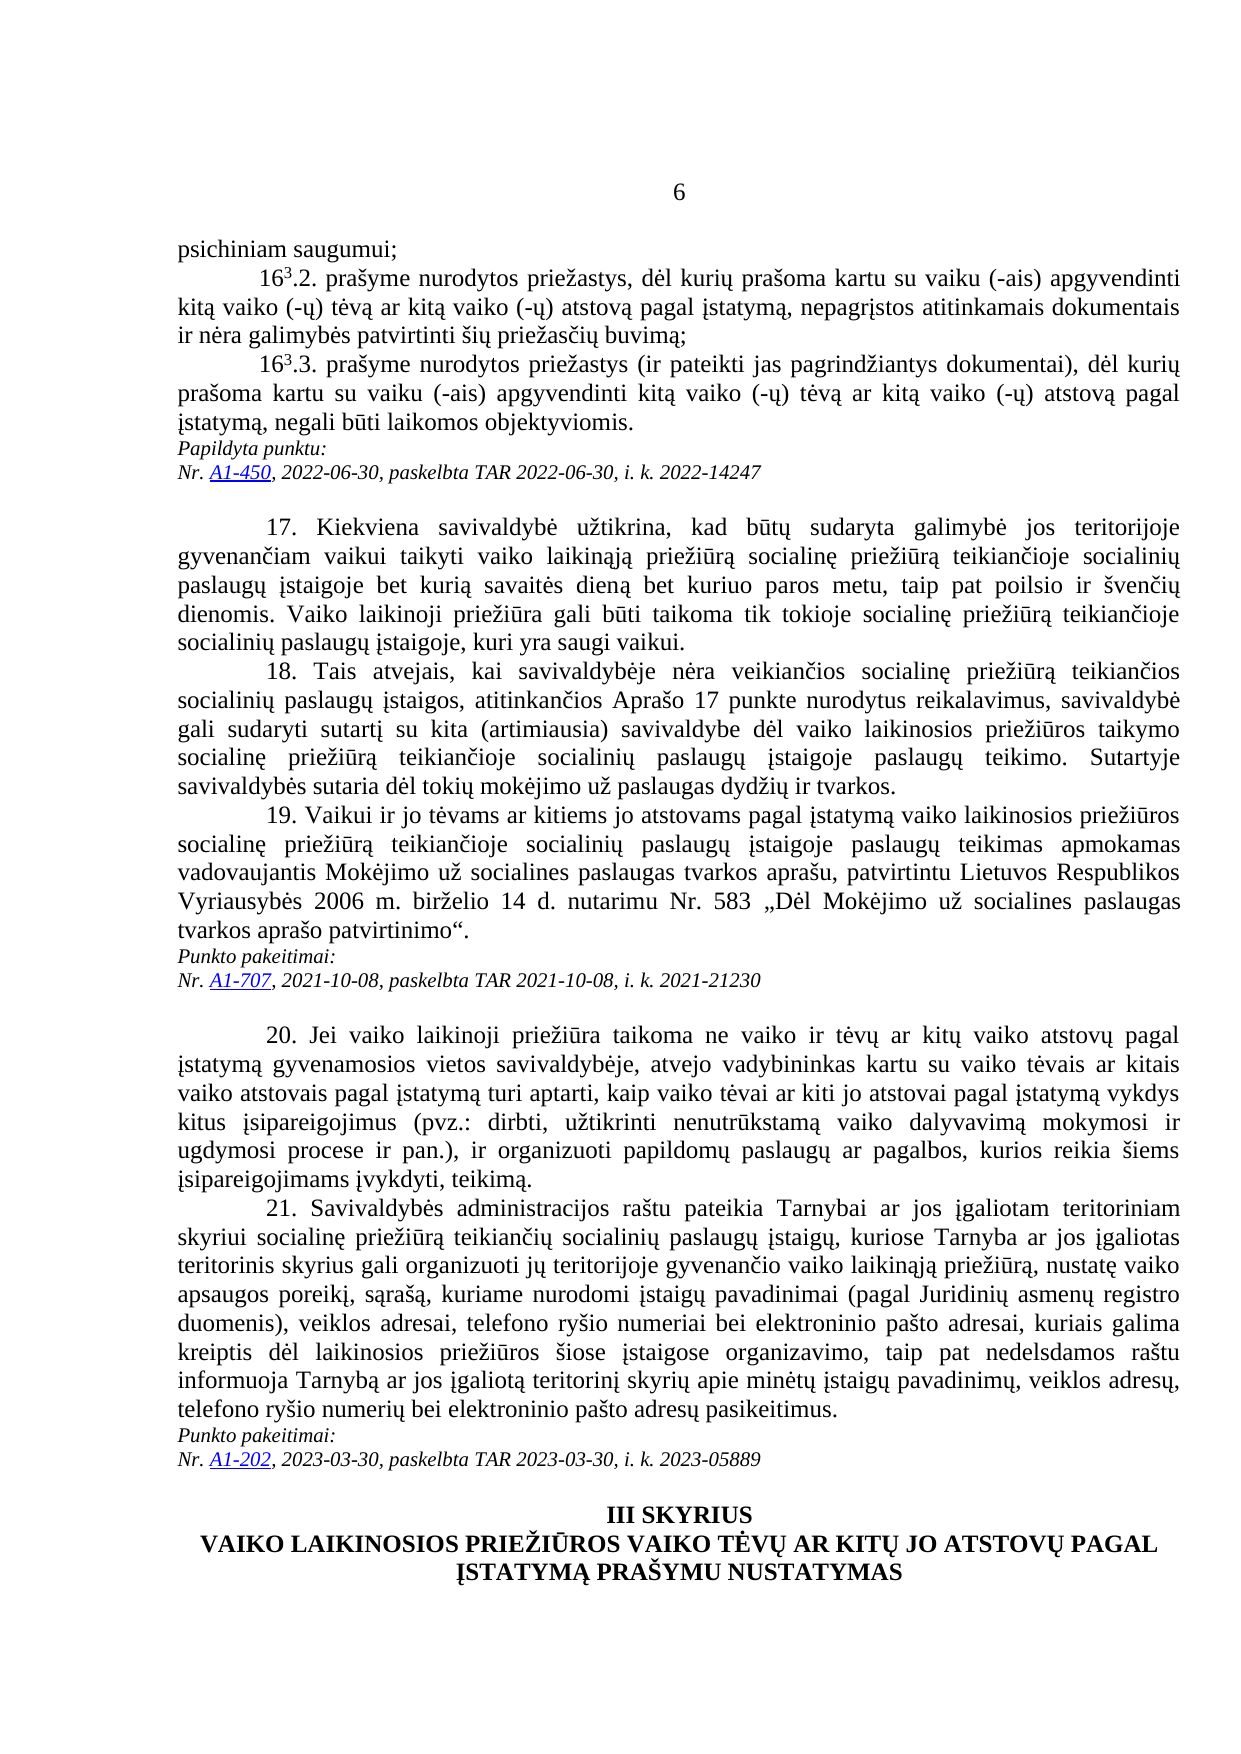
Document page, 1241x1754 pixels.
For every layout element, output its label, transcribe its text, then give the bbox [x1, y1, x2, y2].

text Papildyta punktu: [177, 436, 1181, 460]
text Nr. A1-450, 2022-06-30, paskelbta TAR 2022-06-30, i. k. 2022-14247 [177, 460, 1181, 484]
text VAIKO LAIKINOSIOS PRIEŽIŪROS VAIKO TĖVŲ ar kitų jo atstovų pagal įstatymą PRAŠYMU NUSTATYMAS [177, 1529, 1181, 1586]
text Nr. A1-202, 2023-03-30, paskelbta TAR 2023-03-30, i. k. 2023-05889 [177, 1447, 1181, 1471]
text III SKYRIUS [177, 1500, 1181, 1529]
text 21. Savivaldybės administracijos raštu pateikia Tarnybai ar jos įgaliotam teritoriniam skyriui socialinę priežiūrą teikiančių socialinių paslaugų įstaigų, kuriose Tarnyba ar jos įgaliotas teritorinis skyrius gali organizuoti jų teritorijoje gyvenančio vaiko laikinąją priežiūrą, nustatę vaiko apsaugos poreikį, sąrašą, kuriame nurodomi įstaigų pavadinimai (pagal Juridinių asmenų registro duomenis), veiklos adresai, telefono ryšio numeriai bei elektroninio pašto adresai, kuriais galima kreiptis dėl laikinosios priežiūros šiose įstaigose organizavimo, taip pat nedelsdamos raštu informuoja Tarnybą ar jos įgaliotą teritorinį skyrių apie minėtų įstaigų pavadinimų, veiklos adresų, telefono ryšio numerių bei elektroninio pašto adresų pasikeitimus. [177, 1193, 1181, 1423]
text psichiniam saugumui; [177, 234, 1181, 263]
text 19. Vaikui ir jo tėvams ar kitiems jo atstovams pagal įstatymą vaiko laikinosios priežiūros socialinę priežiūrą teikiančioje socialinių paslaugų įstaigoje paslaugų teikimas apmokamas vadovaujantis Mokėjimo už socialines paslaugas tvarkos aprašu, patvirtintu Lietuvos Respublikos Vyriausybės 2006 m. birželio 14 d. nutarimu Nr. 583 „Dėl Mokėjimo už socialines paslaugas tvarkos aprašo patvirtinimo“. [177, 800, 1181, 944]
text Punkto pakeitimai: [177, 1423, 1181, 1447]
text Punkto pakeitimai: [177, 944, 1181, 968]
text 17. Kiekviena savivaldybė užtikrina, kad būtų sudaryta galimybė jos teritorijoje gyvenančiam vaikui taikyti vaiko laikinąją priežiūrą socialinę priežiūrą teikiančioje socialinių paslaugų įstaigoje bet kurią savaitės dieną bet kuriuo paros metu, taip pat poilsio ir švenčių dienomis. Vaiko laikinoji priežiūra gali būti taikoma tik tokioje socialinę priežiūrą teikiančioje socialinių paslaugų įstaigoje, kuri yra saugi vaikui. [177, 512, 1181, 656]
text 18. Tais atvejais, kai savivaldybėje nėra veikiančios socialinę priežiūrą teikiančios socialinių paslaugų įstaigos, atitinkančios Aprašo 17 punkte nurodytus reikalavimus, savivaldybė gali sudaryti sutartį su kita (artimiausia) savivaldybe dėl vaiko laikinosios priežiūros taikymo socialinę priežiūrą teikiančioje socialinių paslaugų įstaigoje paslaugų teikimo. Sutartyje savivaldybės sutaria dėl tokių mokėjimo už paslaugas dydžių ir tvarkos. [177, 656, 1181, 800]
text 20. Jei vaiko laikinoji priežiūra taikoma ne vaiko ir tėvų ar kitų vaiko atstovų pagal įstatymą gyvenamosios vietos savivaldybėje, atvejo vadybininkas kartu su vaiko tėvais ar kitais vaiko atstovais pagal įstatymą turi aptarti, kaip vaiko tėvai ar kiti jo atstovai pagal įstatymą vykdys kitus įsipareigojimus (pvz.: dirbti, užtikrinti nenutrūkstamą vaiko dalyvavimą mokymosi ir ugdymosi procese ir pan.), ir organizuoti papildomų paslaugų ar pagalbos, kurios reikia šiems įsipareigojimams įvykdyti, teikimą. [177, 1021, 1181, 1193]
text 163.2. prašyme nurodytos priežastys, dėl kurių prašoma kartu su vaiku (-ais) apgyvendinti kitą vaiko (-ų) tėvą ar kitą vaiko (-ų) atstovą pagal įstatymą, nepagrįstos atitinkamais dokumentais ir nėra galimybės patvirtinti šių priežasčių buvimą; [177, 263, 1181, 349]
text Nr. A1-707, 2021-10-08, paskelbta TAR 2021-10-08, i. k. 2021-21230 [177, 968, 1181, 992]
text 163.3. prašyme nurodytos priežastys (ir pateikti jas pagrindžiantys dokumentai), dėl kurių prašoma kartu su vaiku (-ais) apgyvendinti kitą vaiko (-ų) tėvą ar kitą vaiko (-ų) atstovą pagal įstatymą, negali būti laikomos objektyviomis. [177, 349, 1181, 436]
